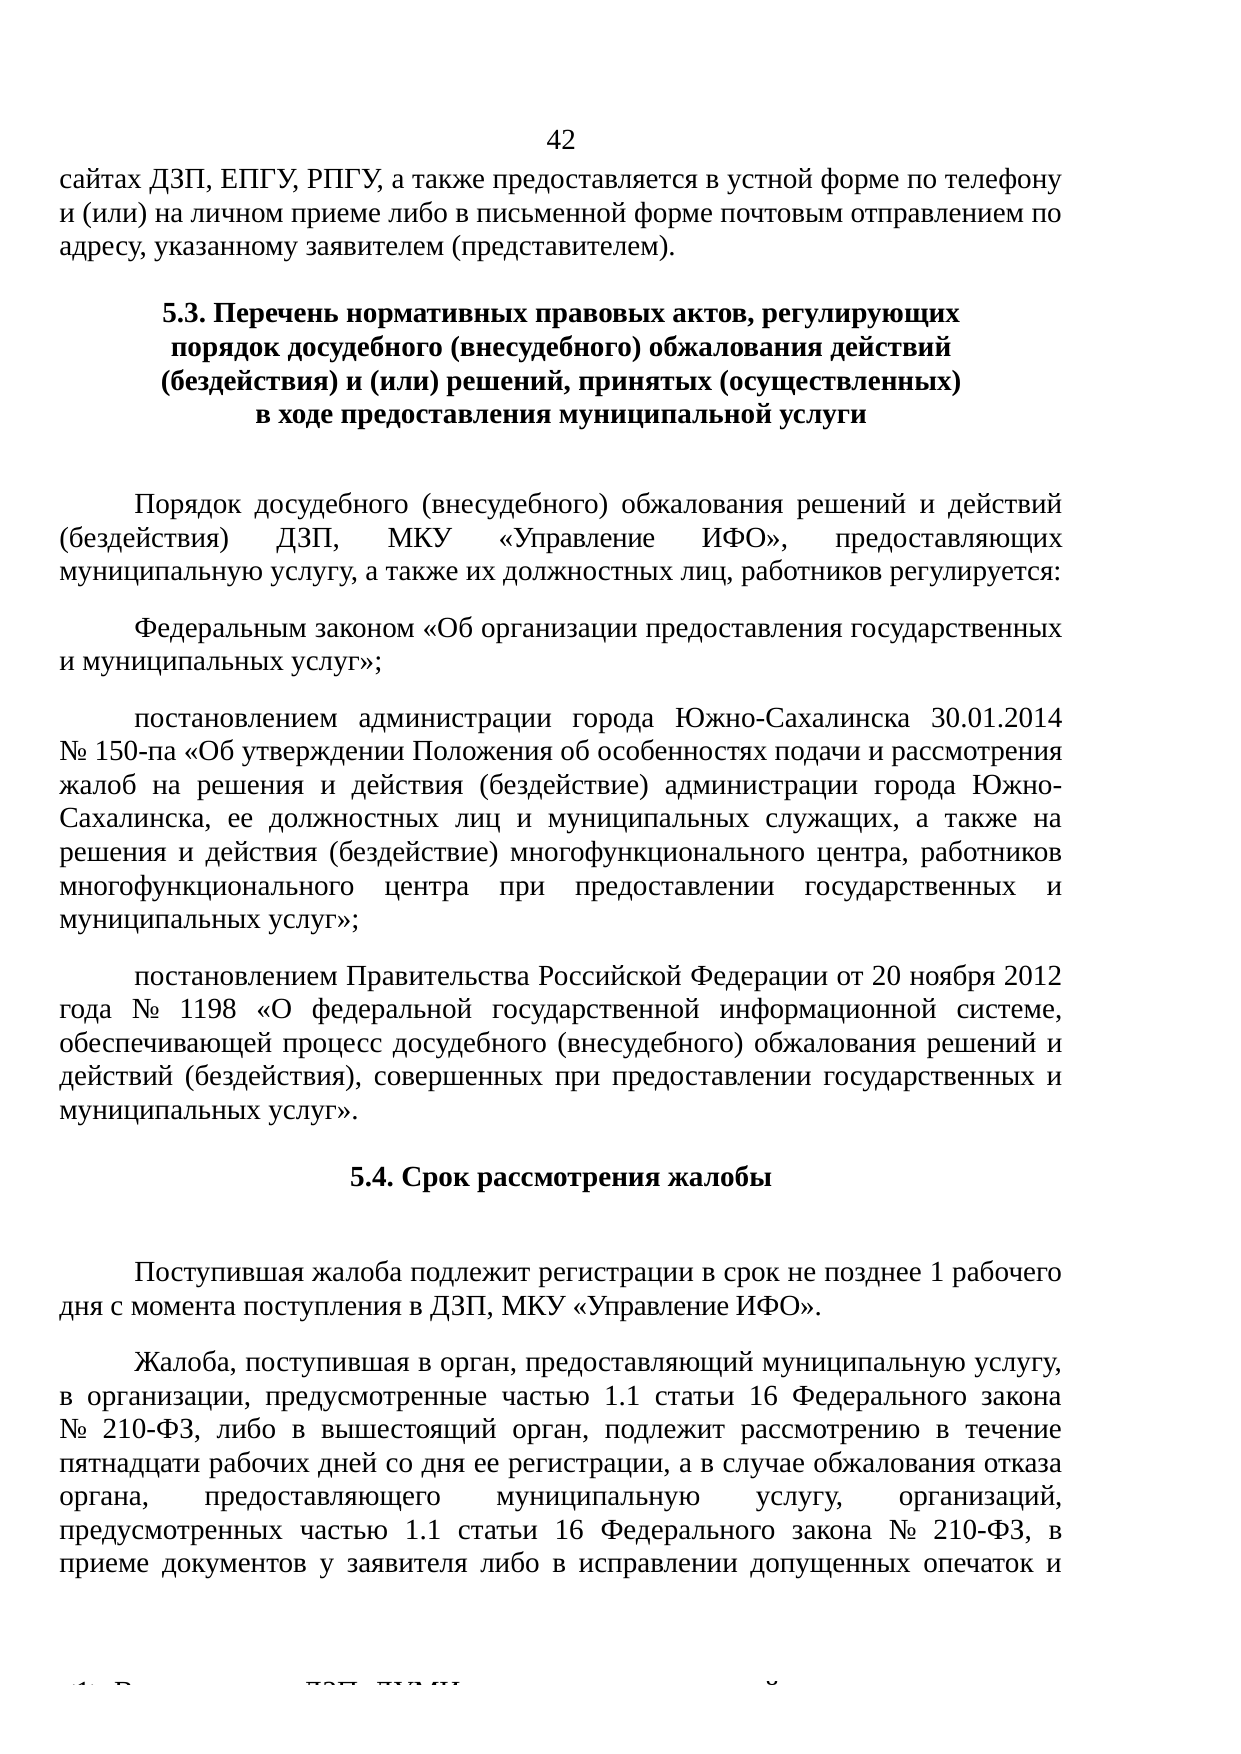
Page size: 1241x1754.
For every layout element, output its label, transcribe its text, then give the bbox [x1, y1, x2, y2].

text постановлением администрации города Южно-Сахалинска 30.01.2014 № 150-па «Об утверждении Положения об особенностях подачи и рассмотрения жалоб на решения и действия (бездействие) администрации города Южно-Сахалинска, ее должностных лиц и муниципальных служащих, а также на решения и действия (бездействие) многофункционального центра, работников многофункционального центра при предоставлении государственных и муниципальных услуг»; [59, 700, 1063, 935]
text сайтах ДЗП, ЕПГУ, РПГУ, а также предоставляется в устной форме по телефону и (или) на личном приеме либо в письменной форме почтовым отправлением по адресу, указанному заявителем (представителем). [59, 161, 1063, 262]
subtitle 5.3. Перечень нормативных правовых актов, регулирующих [59, 296, 1063, 329]
text в ходе предоставления муниципальной услуги [59, 396, 1063, 430]
text порядок досудебного (внесудебного) обжалования действий [59, 329, 1063, 363]
text Федеральным законом «Об организации предоставления государственных и муниципальных услуг»; [59, 610, 1063, 677]
text (бездействия) и (или) решений, принятых (осуществленных) [59, 363, 1063, 396]
text Жалоба, поступившая в орган, предоставляющий муниципальную услугу, в организации, предусмотренные частью 1.1 статьи 16 Федерального закона № 210-ФЗ, либо в вышестоящий орган, подлежит рассмотрению в течение пятнадцати рабочих дней со дня ее регистрации, а в случае обжалования отказа органа, предоставляющего муниципальную услугу, организаций, предусмотренных частью 1.1 статьи 16 Федерального закона № 210-ФЗ, в приеме документов у заявителя либо в исправлении допущенных опечаток и [59, 1344, 1063, 1579]
text Порядок досудебного (внесудебного) обжалования решений и действий (бездействия) ДЗП, МКУ «Управление ИФО», предоставляющих муниципальную услугу, а также их должностных лиц, работников регулируется: [59, 486, 1063, 587]
text постановлением Правительства Российской Федерации от 20 ноября 2012 года № 1198 «О федеральной государственной информационной системе, обеспечивающей процесс досудебного (внесудебного) обжалования решений и действий (бездействия), совершенных при предоставлении государственных и муниципальных услуг». [59, 958, 1063, 1126]
subtitle 5.4. Срок рассмотрения жалобы [59, 1159, 1063, 1193]
text Поступившая жалоба подлежит регистрации в срок не позднее 1 рабочего дня с момента поступления в ДЗП, МКУ «Управление ИФО». [59, 1254, 1063, 1321]
